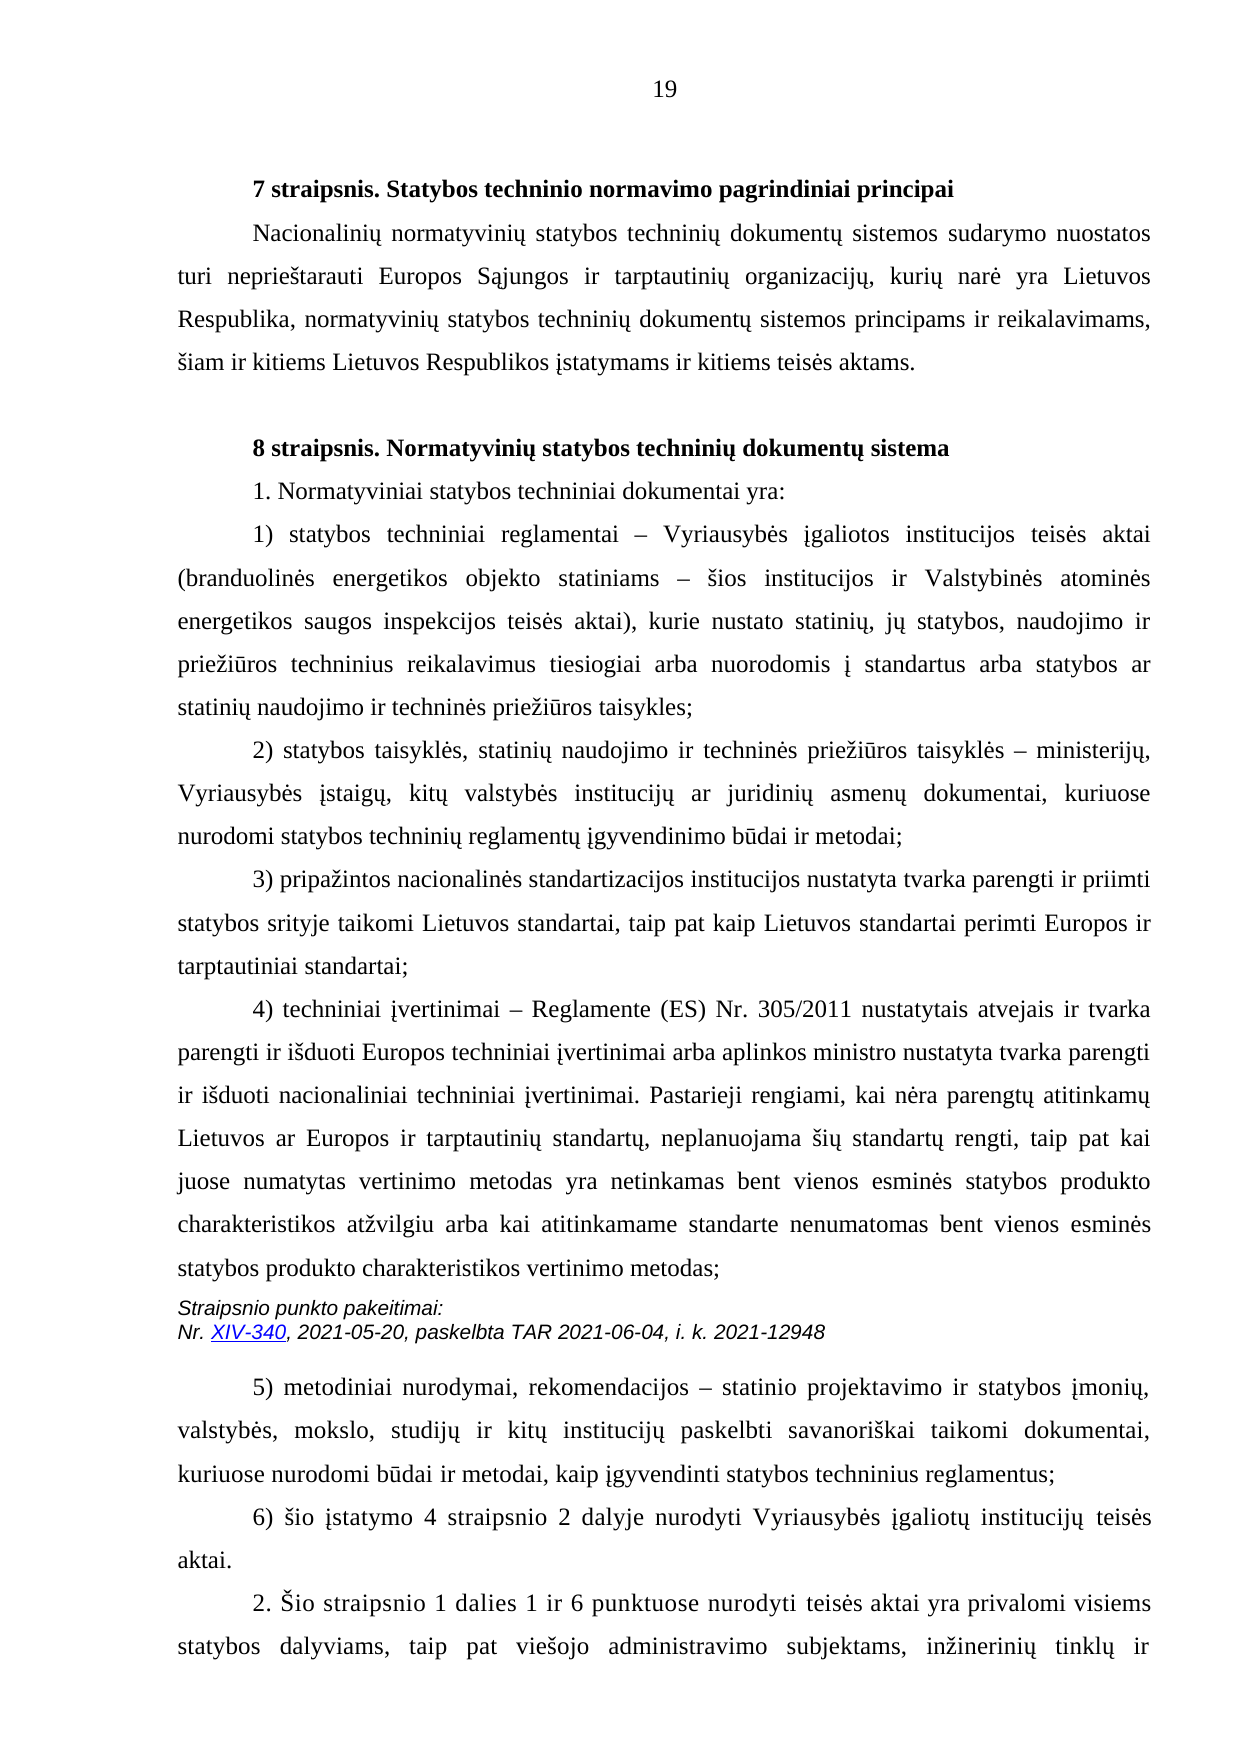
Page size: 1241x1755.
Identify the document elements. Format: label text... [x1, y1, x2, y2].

text Nacionalinių normatyvinių statybos techninių dokumentų sistemos sudarymo nuostatos turi neprieštarauti Europos Sąjungos ir tarptautinių organizacijų, kurių narė yra Lietuvos Respublika, normatyvinių statybos techninių dokumentų sistemos principams ir reikalavimams, šiam ir kitiems Lietuvos Respublikos įstatymams ir kitiems teisės aktams. [177, 218, 1152, 376]
text 2) statybos taisyklės, statinių naudojimo ir techninės priežiūros taisyklės – ministerijų, Vyriausybės įstaigų, kitų valstybės institucijų ar juridinių asmenų dokumentai, kuriuose nurodomi statybos techninių reglamentų įgyvendinimo būdai ir metodai; [177, 735, 1152, 850]
text 1. Normatyviniai statybos techniniai dokumentai yra: [177, 476, 1152, 505]
text 2. Šio straipsnio 1 dalies 1 ir 6 punktuose nurodyti teisės aktai yra privalomi visiems statybos dalyviams, taip pat viešojo administravimo subjektams, inžinerinių tinklų ir [177, 1588, 1152, 1660]
text 7 straipsnis. Statybos techninio normavimo pagrindiniai principai [177, 174, 1152, 203]
text 4) techniniai įvertinimai – Reglamente (ES) Nr. 305/2011 nustatytais atvejais ir tvarka parengti ir išduoti Europos techniniai įvertinimai arba aplinkos ministro nustatyta tvarka parengti ir išduoti nacionaliniai techniniai įvertinimai. Pastarieji rengiami, kai nėra parengtų atitinkamų Lietuvos ar Europos ir tarptautinių standartų, neplanuojama šių standartų rengti, taip pat kai juose numatytas vertinimo metodas yra netinkamas bent vienos esminės statybos produkto charakteristikos atžvilgiu arba kai atitinkamame standarte nenumatomas bent vienos esminės statybos produkto charakteristikos vertinimo metodas; [177, 994, 1152, 1281]
text 5) metodiniai nurodymai, rekomendacijos – statinio projektavimo ir statybos įmonių, valstybės, mokslo, studijų ir kitų institucijų paskelbti savanoriškai taikomi dokumentai, kuriuose nurodomi būdai ir metodai, kaip įgyvendinti statybos techninius reglamentus; [177, 1372, 1152, 1487]
text 3) pripažintos nacionalinės standartizacijos institucijos nustatyta tvarka parengti ir priimti statybos srityje taikomi Lietuvos standartai, taip pat kaip Lietuvos standartai perimti Europos ir tarptautiniai standartai; [177, 864, 1152, 979]
text Straipsnio punkto pakeitimai: [177, 1296, 1152, 1320]
text 8 straipsnis. Normatyvinių statybos techninių dokumentų sistema [177, 433, 1152, 462]
text 1) statybos techniniai reglamentai – Vyriausybės įgaliotos institucijos teisės aktai (branduolinės energetikos objekto statiniams – šios institucijos ir Valstybinės atominės energetikos saugos inspekcijos teisės aktai), kurie nustato statinių, jų statybos, naudojimo ir priežiūros techninius reikalavimus tiesiogiai arba nuorodomis į standartus arba statybos ar statinių naudojimo ir techninės priežiūros taisykles; [177, 519, 1152, 721]
text 6) šio įstatymo 4 straipsnio 2 dalyje nurodyti Vyriausybės įgaliotų institucijų teisės aktai. [177, 1502, 1152, 1574]
text Nr. XIV-340, 2021-05-20, paskelbta TAR 2021-06-04, i. k. 2021-12948 [177, 1320, 1152, 1344]
